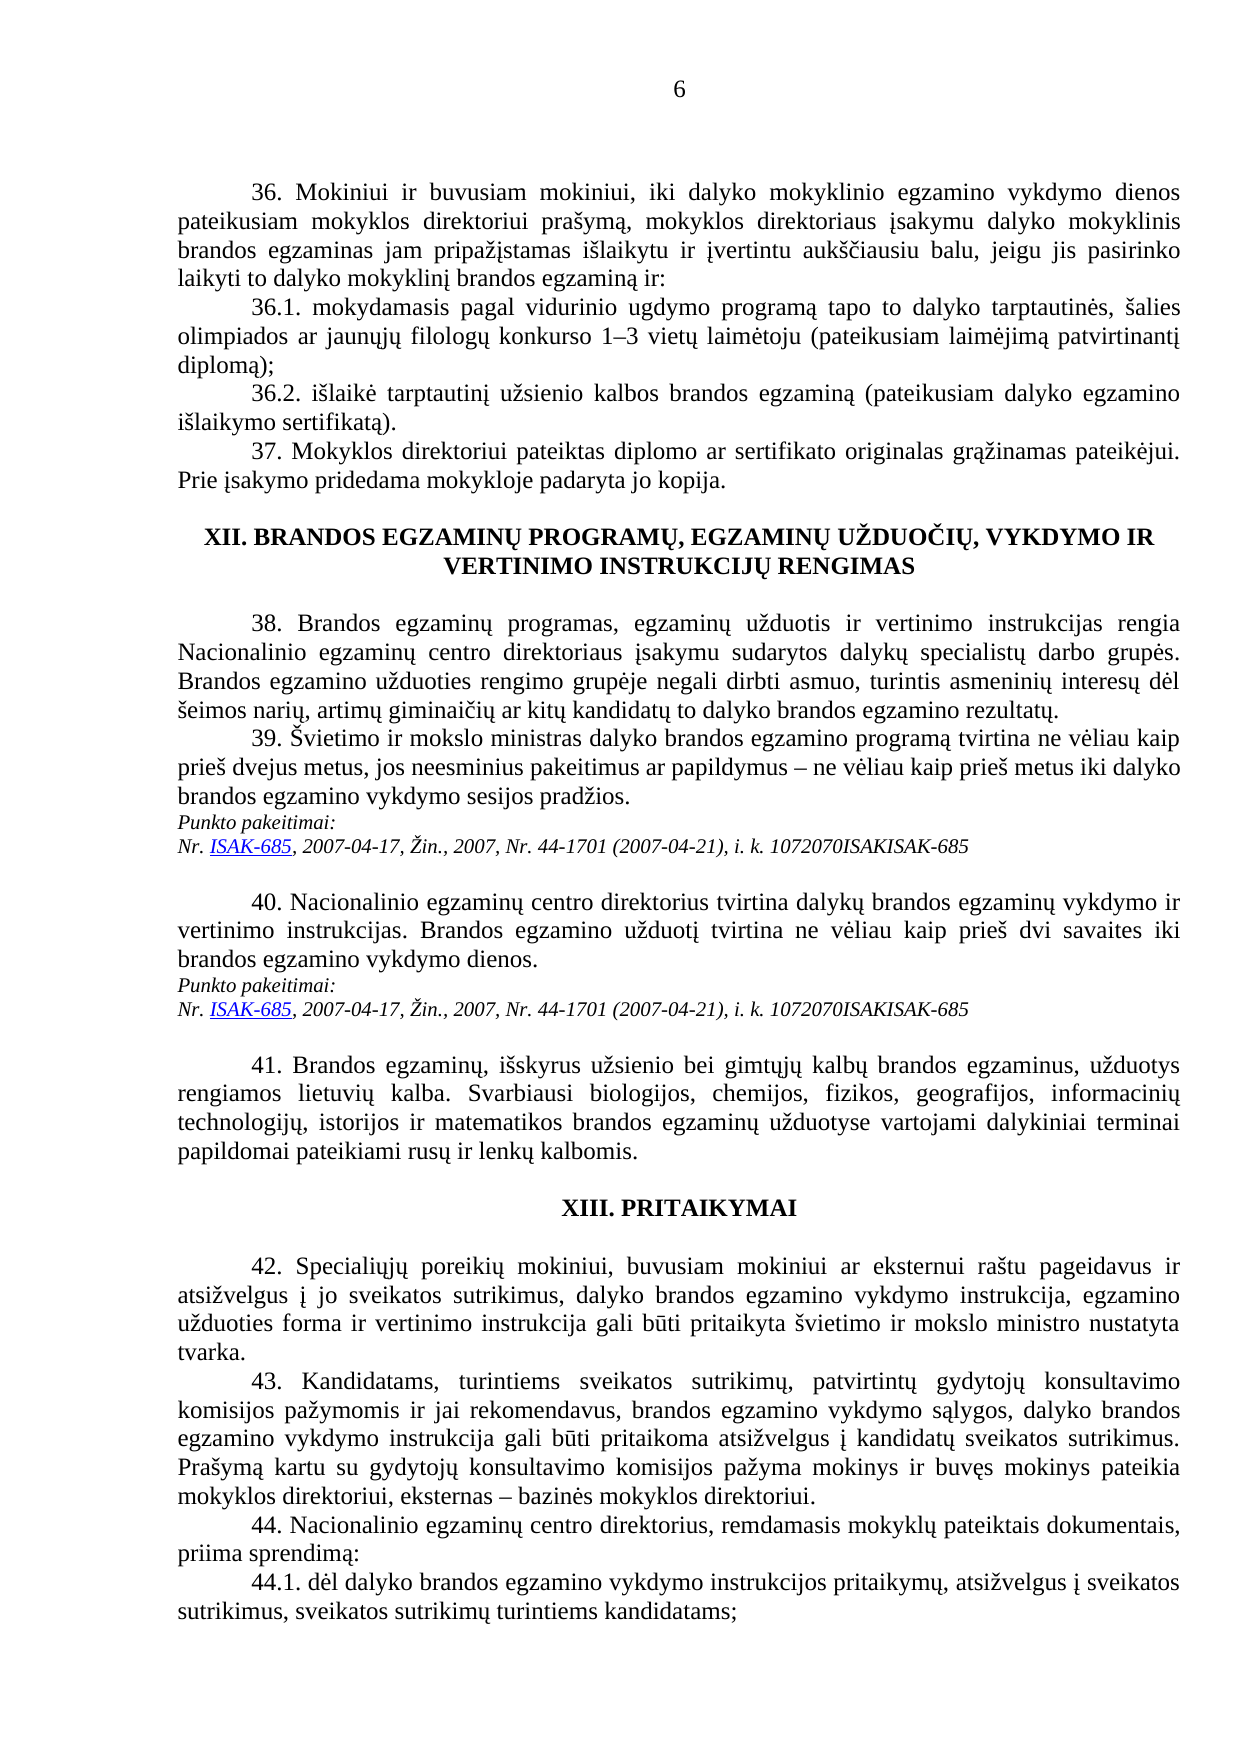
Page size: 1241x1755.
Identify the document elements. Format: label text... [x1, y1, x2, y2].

text 44. Nacionalinio egzaminų centro direktorius, remdamasis mokyklų pateiktais dokumentais, priima sprendimą: [177, 1510, 1181, 1567]
text 43. Kandidatams, turintiems sveikatos sutrikimų, patvirtintų gydytojų konsultavimo komisijos pažymomis ir jai rekomendavus, brandos egzamino vykdymo sąlygos, dalyko brandos egzamino vykdymo instrukcija gali būti pritaikoma atsižvelgus į kandidatų sveikatos sutrikimus. Prašymą kartu su gydytojų konsultavimo komisijos pažyma mokinys ir buvęs mokinys pateikia mokyklos direktoriui, eksternas – bazinės mokyklos direktoriui. [177, 1366, 1181, 1510]
text 41. Brandos egzaminų, išskyrus užsienio bei gimtųjų kalbų brandos egzaminus, užduotys rengiamos lietuvių kalba. Svarbiausi biologijos, chemijos, fizikos, geografijos, informacinių technologijų, istorijos ir matematikos brandos egzaminų užduotyse vartojami dalykiniai terminai papildomai pateikiami rusų ir lenkų kalbomis. [177, 1050, 1181, 1165]
text 39. Švietimo ir mokslo ministras dalyko brandos egzamino programą tvirtina ne vėliau kaip prieš dvejus metus, jos neesminius pakeitimus ar papildymus – ne vėliau kaip prieš metus iki dalyko brandos egzamino vykdymo sesijos pradžios. [177, 723, 1181, 810]
text Nr. ISAK-685, 2007-04-17, Žin., 2007, Nr. 44-1701 (2007-04-21), i. k. 1072070ISAKISAK-685 [177, 834, 1181, 858]
text Nr. ISAK-685, 2007-04-17, Žin., 2007, Nr. 44-1701 (2007-04-21), i. k. 1072070ISAKISAK-685 [177, 997, 1181, 1021]
text 42. Specialiųjų poreikių mokiniui, buvusiam mokiniui ar eksternui raštu pageidavus ir atsižvelgus į jo sveikatos sutrikimus, dalyko brandos egzamino vykdymo instrukcija, egzamino užduoties forma ir vertinimo instrukcija gali būti pritaikyta švietimo ir mokslo ministro nustatyta tvarka. [177, 1251, 1181, 1366]
text Punkto pakeitimai: [177, 810, 1181, 834]
text 38. Brandos egzaminų programas, egzaminų užduotis ir vertinimo instrukcijas rengia Nacionalinio egzaminų centro direktoriaus įsakymu sudarytos dalykų specialistų darbo grupės. Brandos egzamino užduoties rengimo grupėje negali dirbti asmuo, turintis asmeninių interesų dėl šeimos narių, artimų giminaičių ar kitų kandidatų to dalyko brandos egzamino rezultatų. [177, 608, 1181, 723]
text 40. Nacionalinio egzaminų centro direktorius tvirtina dalykų brandos egzaminų vykdymo ir vertinimo instrukcijas. Brandos egzamino užduotį tvirtina ne vėliau kaip prieš dvi savaites iki brandos egzamino vykdymo dienos. [177, 887, 1181, 973]
text 36.1. mokydamasis pagal vidurinio ugdymo programą tapo to dalyko tarptautinės, šalies olimpiados ar jaunųjų filologų konkurso 1–3 vietų laimėtoju (pateikusiam laimėjimą patvirtinantį diplomą); [177, 292, 1181, 378]
text XII. BRANDOS EGZAMINŲ PROGRAMŲ, EGZAMINŲ UŽDUOČIŲ, VYKDYMO IR VERTINIMO INSTRUKCIJŲ RENGIMAS [177, 522, 1181, 580]
text Punkto pakeitimai: [177, 973, 1181, 997]
text XIII. PRITAIKYMAI [177, 1193, 1181, 1222]
text 36.2. išlaikė tarptautinį užsienio kalbos brandos egzaminą (pateikusiam dalyko egzamino išlaikymo sertifikatą). [177, 378, 1181, 436]
text 37. Mokyklos direktoriui pateiktas diplomo ar sertifikato originalas grąžinamas pateikėjui. Prie įsakymo pridedama mokykloje padaryta jo kopija. [177, 436, 1181, 493]
text 36. Mokiniui ir buvusiam mokiniui, iki dalyko mokyklinio egzamino vykdymo dienos pateikusiam mokyklos direktoriui prašymą, mokyklos direktoriaus įsakymu dalyko mokyklinis brandos egzaminas jam pripažįstamas išlaikytu ir įvertintu aukščiausiu balu, jeigu jis pasirinko laikyti to dalyko mokyklinį brandos egzaminą ir: [177, 177, 1181, 292]
text 44.1. dėl dalyko brandos egzamino vykdymo instrukcijos pritaikymų, atsižvelgus į sveikatos sutrikimus, sveikatos sutrikimų turintiems kandidatams; [177, 1567, 1181, 1625]
